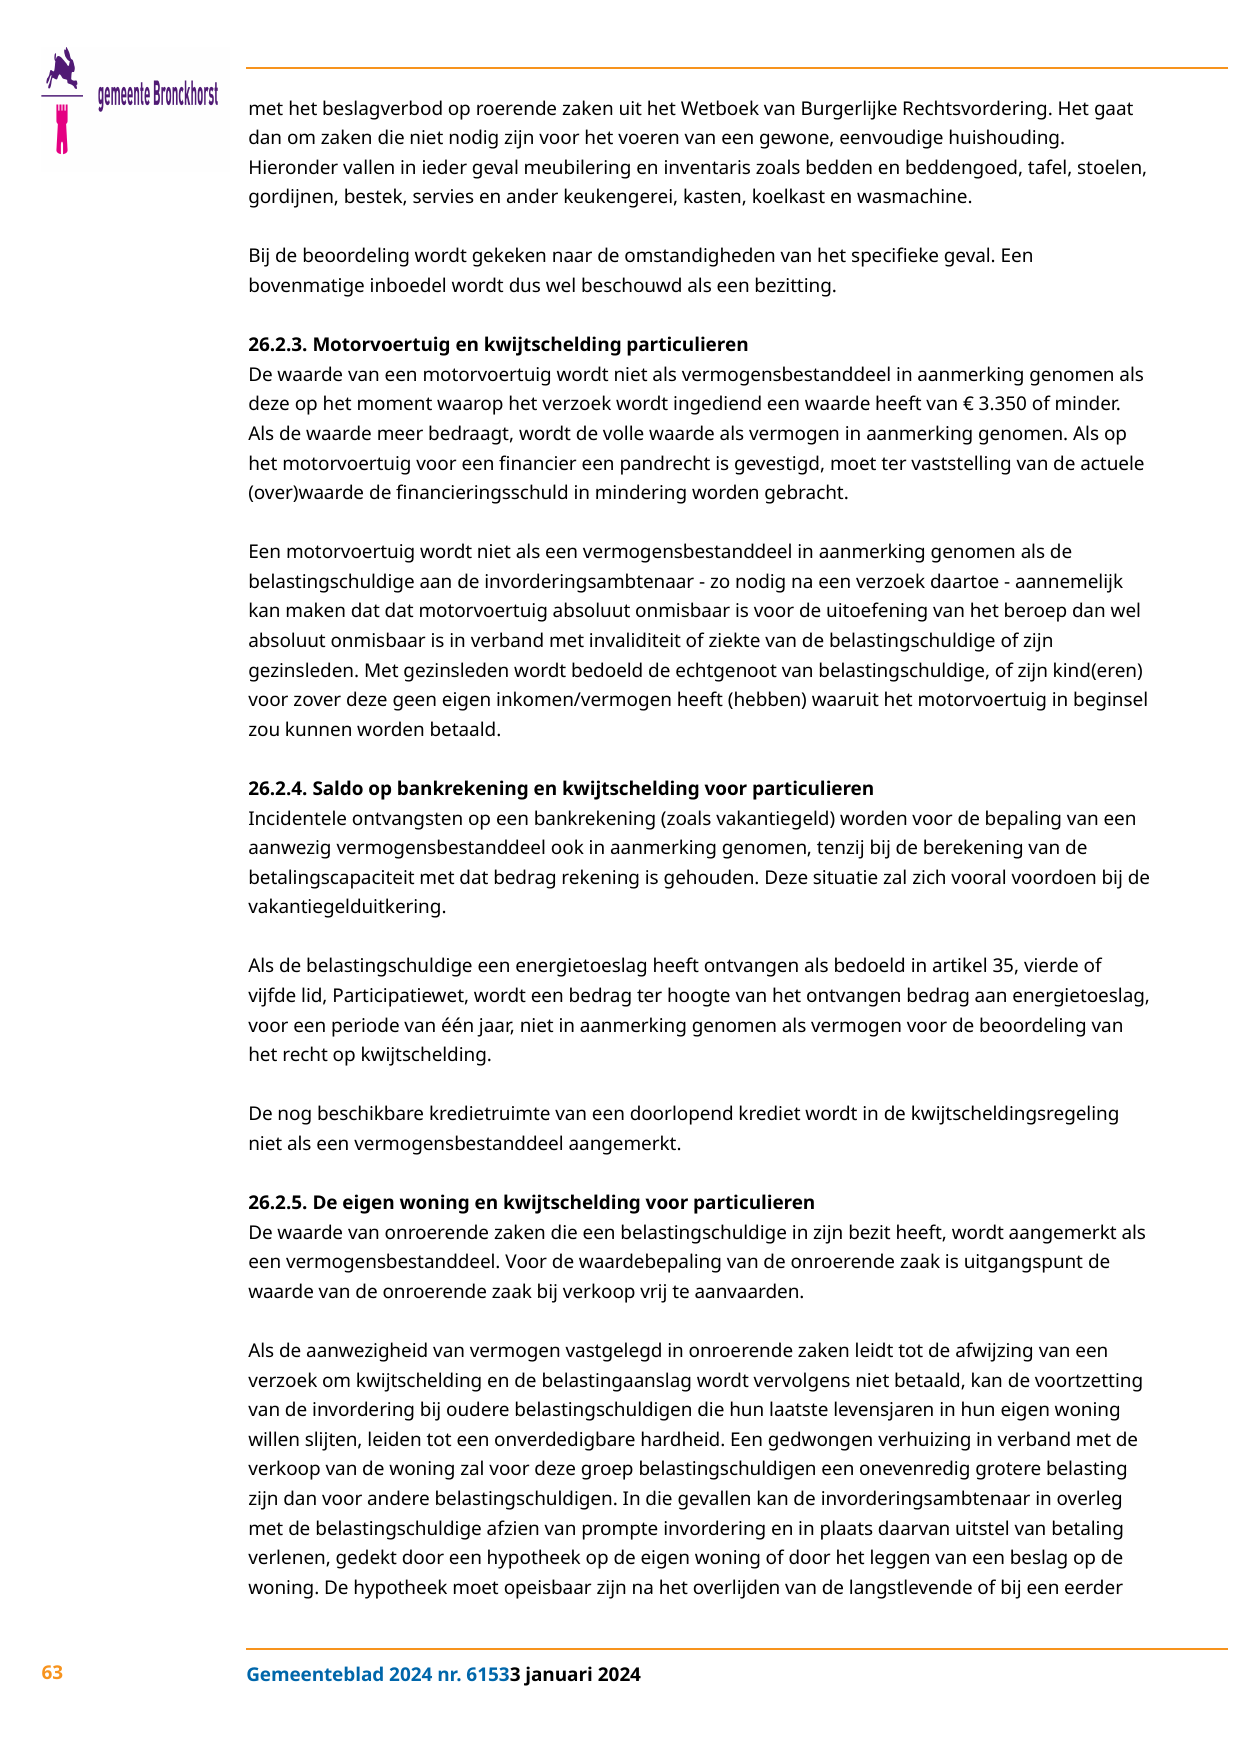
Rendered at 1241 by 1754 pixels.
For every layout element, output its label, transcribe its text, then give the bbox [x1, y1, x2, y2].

text met het beslagverbod op roerende zaken uit het Wetboek van Burgerlijke Rechtsvordering. Het gaat dan om zaken die niet nodig zijn voor het voeren van een gewone, eenvoudige huishouding. Hieronder vallen in ieder geval meubilering en inventaris zoals bedden en beddengoed, tafel, stoelen, gordijnen, bestek, servies en ander keukengerei, kasten, koelkast en wasmachine. [248, 95, 1152, 209]
picture [41, 47, 231, 172]
text Bij de beoordeling wordt gekeken naar de omstandigheden van het specifieke geval. Een bovenmatige inboedel wordt dus wel beschouwd als een bezitting. [248, 243, 1152, 298]
text 26.2.5. De eigen woning en kwijtschelding voor particulieren [248, 1189, 1152, 1215]
text Een motorvoertuig wordt niet als een vermogensbestanddeel in aanmerking genomen als de belastingschuldige aan de invorderingsambtenaar - zo nodig na een verzoek daartoe - aannemelijk kan maken dat dat motorvoertuig absoluut onmisbaar is voor de uitoefening van het beroep dan wel absoluut onmisbaar is in verband met invaliditeit of ziekte van de belastingschuldige of zijn gezinsleden. Met gezinsleden wordt bedoeld de echtgenoot van belastingschuldige, of zijn kind(eren) voor zover deze geen eigen inkomen/vermogen heeft (hebben) waaruit het motorvoertuig in beginsel zou kunnen worden betaald. [248, 538, 1152, 742]
text Als de aanwezigheid van vermogen vastgelegd in onroerende zaken leidt tot de afwijzing van een verzoek om kwijtschelding en de belastingaanslag wordt vervolgens niet betaald, kan de voortzetting van de invordering bij oudere belastingschuldigen die hun laatste levensjaren in hun eigen woning willen slijten, leiden tot een onverdedigbare hardheid. Een gedwongen verhuizing in verband met de verkoop van de woning zal voor deze groep belastingschuldigen een onevenredig grotere belasting zijn dan voor andere belastingschuldigen. In die gevallen kan de invorderingsambtenaar in overleg met de belastingschuldige afzien van prompte invordering en in plaats daarvan uitstel van betaling verlenen, gedekt door een hypotheek op de eigen woning of door het leggen van een beslag op de woning. De hypotheek moet opeisbaar zijn na het overlijden van de langstlevende of bij een eerder [248, 1337, 1152, 1600]
text De waarde van onroerende zaken die een belastingschuldige in zijn bezit heeft, wordt aangemerkt als een vermogensbestanddeel. Voor de waardebepaling van de onroerende zaak is uitgangspunt de waarde van de onroerende zaak bij verkoop vrij te aanvaarden. [248, 1219, 1152, 1304]
text 26.2.4. Saldo op bankrekening en kwijtschelding voor particulieren [248, 775, 1152, 801]
text 26.2.3. Motorvoertuig en kwijtschelding particulieren [248, 331, 1152, 357]
text De nog beschikbare kredietruimte van een doorlopend krediet wordt in de kwijtscheldingsregeling niet als een vermogensbestanddeel aangemerkt. [248, 1101, 1152, 1156]
text De waarde van een motorvoertuig wordt niet als vermogensbestanddeel in aanmerking genomen als deze op het moment waarop het verzoek wordt ingediend een waarde heeft van € 3.350 of minder. Als de waarde meer bedraagt, wordt de volle waarde als vermogen in aanmerking genomen. Als op het motorvoertuig voor een financier een pandrecht is gevestigd, moet ter vaststelling van de actuele (over)waarde de financieringsschuld in mindering worden gebracht. [248, 361, 1152, 505]
text Incidentele ontvangsten op een bankrekening (zoals vakantiegeld) worden voor de bepaling van een aanwezig vermogensbestanddeel ook in aanmerking genomen, tenzij bij de berekening van de betalingscapaciteit met dat bedrag rekening is gehouden. Deze situatie zal zich vooral voordoen bij de vakantiegelduitkering. [248, 805, 1152, 919]
text Als de belastingschuldige een energietoeslag heeft ontvangen als bedoeld in artikel 35, vierde of vijfde lid, Participatiewet, wordt een bedrag ter hoogte van het ontvangen bedrag aan energietoeslag, voor een periode van één jaar, niet in aanmerking genomen als vermogen voor de beoordeling van het recht op kwijtschelding. [248, 953, 1152, 1067]
